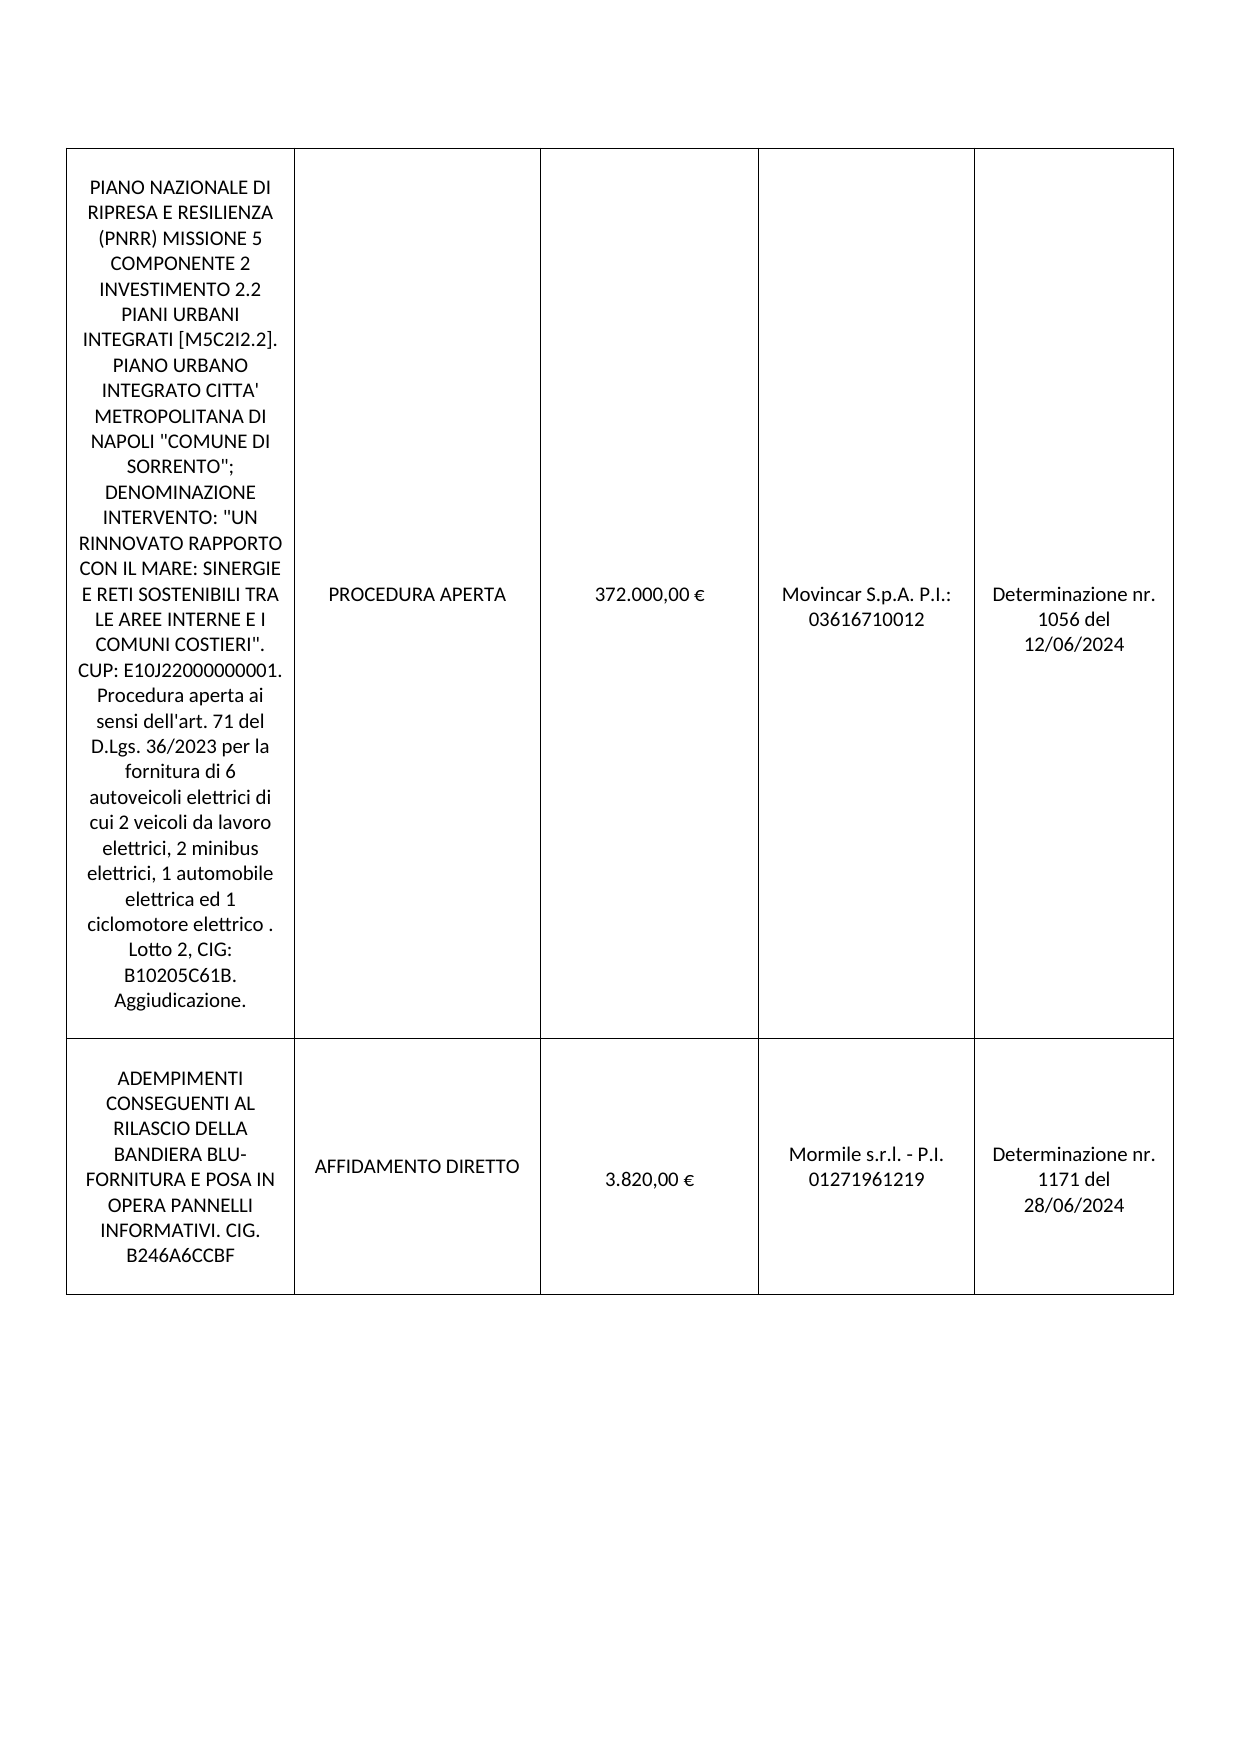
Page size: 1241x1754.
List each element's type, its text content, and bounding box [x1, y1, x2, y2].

table_cell ADEMPIMENTI CONSEGUENTI AL RILASCIO DELLA BANDIERA BLU- FORNITURA E POSA IN OPERA PANNELLI INFORMATIVI. CIG. B246A6CCBF [67, 1039, 294, 1293]
table_cell Movincar S.p.A. P.I.: 03616710012 [759, 149, 974, 1038]
table_cell Determinazione nr. 1171 del 28/06/2024 [975, 1039, 1173, 1293]
table_cell PIANO NAZIONALE DI RIPRESA E RESILIENZA (PNRR) MISSIONE 5 COMPONENTE 2 INVESTIMENTO 2.2 PIANI URBANI INTEGRATI [M5C2I2.2]. PIANO URBANO INTEGRATO CITTA' METROPOLITANA DI NAPOLI "COMUNE DI SORRENTO"; DENOMINAZIONE INTERVENTO: "UN RINNOVATO RAPPORTO CON IL MARE: SINERGIE E RETI SOSTENIBILI TRA LE AREE INTERNE E I COMUNI COSTIERI". CUP: E10J22000000001. Procedura aperta ai sensi dell'art. 71 del D.Lgs. 36/2023 per la fornitura di 6 autoveicoli elettrici di cui 2 veicoli da lavoro elettrici, 2 minibus elettrici, 1 automobile elettrica ed 1 ciclomotore elettrico . Lotto 2, CIG: B10205C61B. Aggiudicazione. [67, 149, 294, 1038]
table_cell Mormile s.r.l. - P.I. 01271961219 [759, 1039, 974, 1293]
table_cell Determinazione nr. 1056 del 12/06/2024 [975, 149, 1173, 1038]
table_cell 372.000,00 € [541, 149, 758, 1038]
table_cell 3.820,00 € [541, 1039, 758, 1293]
table_cell AFFIDAMENTO DIRETTO [295, 1039, 540, 1293]
table_cell PROCEDURA APERTA [295, 149, 540, 1038]
